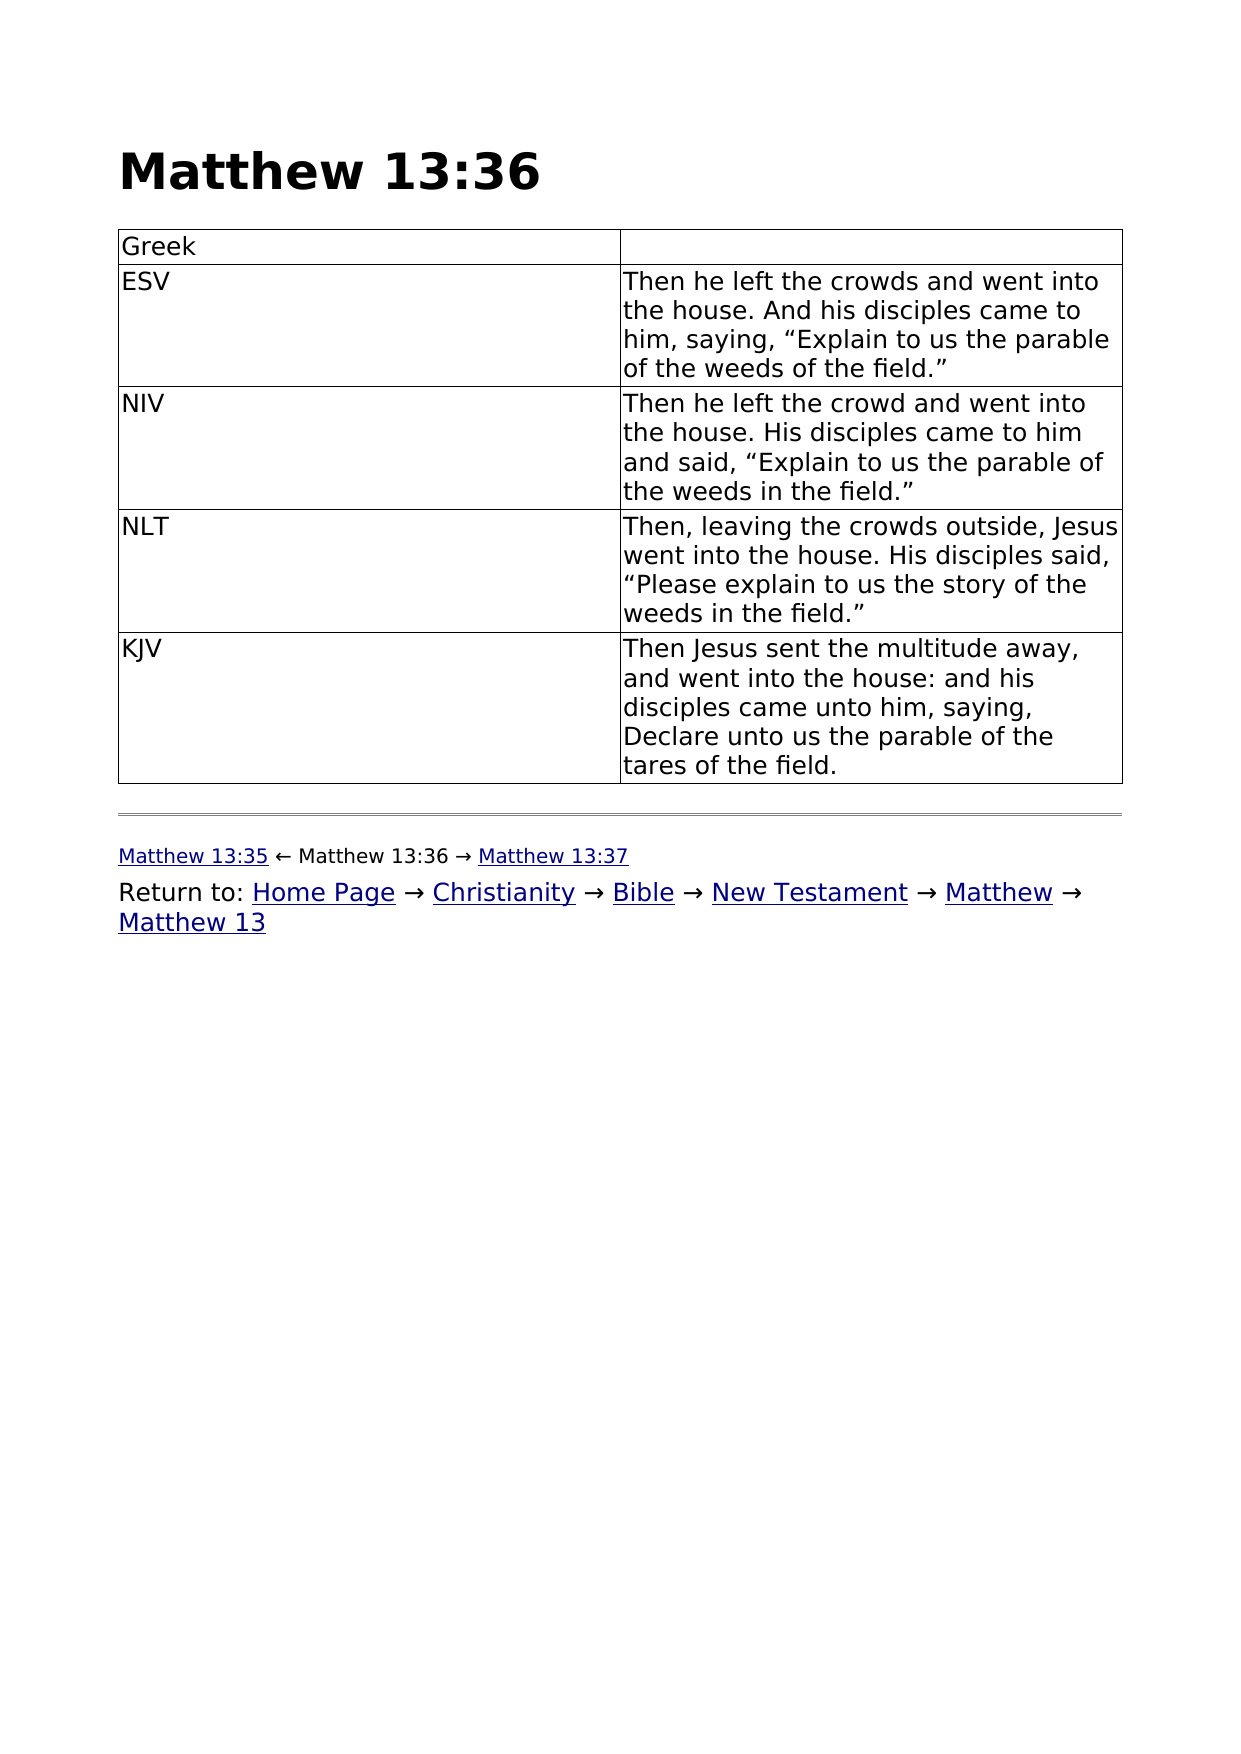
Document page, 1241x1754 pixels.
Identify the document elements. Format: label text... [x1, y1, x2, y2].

table_cell Then he left the crowd and went into the house. His disciples came to him and said, “Explain to us the parable of the weeds in the field.” [621, 387, 1122, 509]
table_cell Then he left the crowds and went into the house. And his disciples came to him, saying, “Explain to us the parable of the weeds of the field.” [621, 265, 1122, 386]
table_cell NIV [119, 387, 620, 509]
table_cell ESV [119, 265, 620, 386]
table_cell KJV [119, 633, 620, 783]
table_cell Then, leaving the crowds outside, Jesus went into the house. His disciples said, “Please explain to us the story of the weeds in the field.” [621, 510, 1122, 632]
table_header [621, 230, 1122, 264]
table_header Greek [119, 230, 620, 264]
subtitle Matthew 13:36 [118, 143, 1122, 201]
table_cell Then Jesus sent the multitude away, and went into the house: and his disciples came unto him, saying, Declare unto us the parable of the tares of the field. [621, 633, 1122, 783]
table_cell NLT [119, 510, 620, 632]
text Matthew 13:35 ← Matthew 13:36 → Matthew 13:37 [118, 844, 1122, 879]
text Return to: Home Page → Christianity → Bible → New Testament → Matthew → Matthew 13 [118, 879, 1122, 937]
